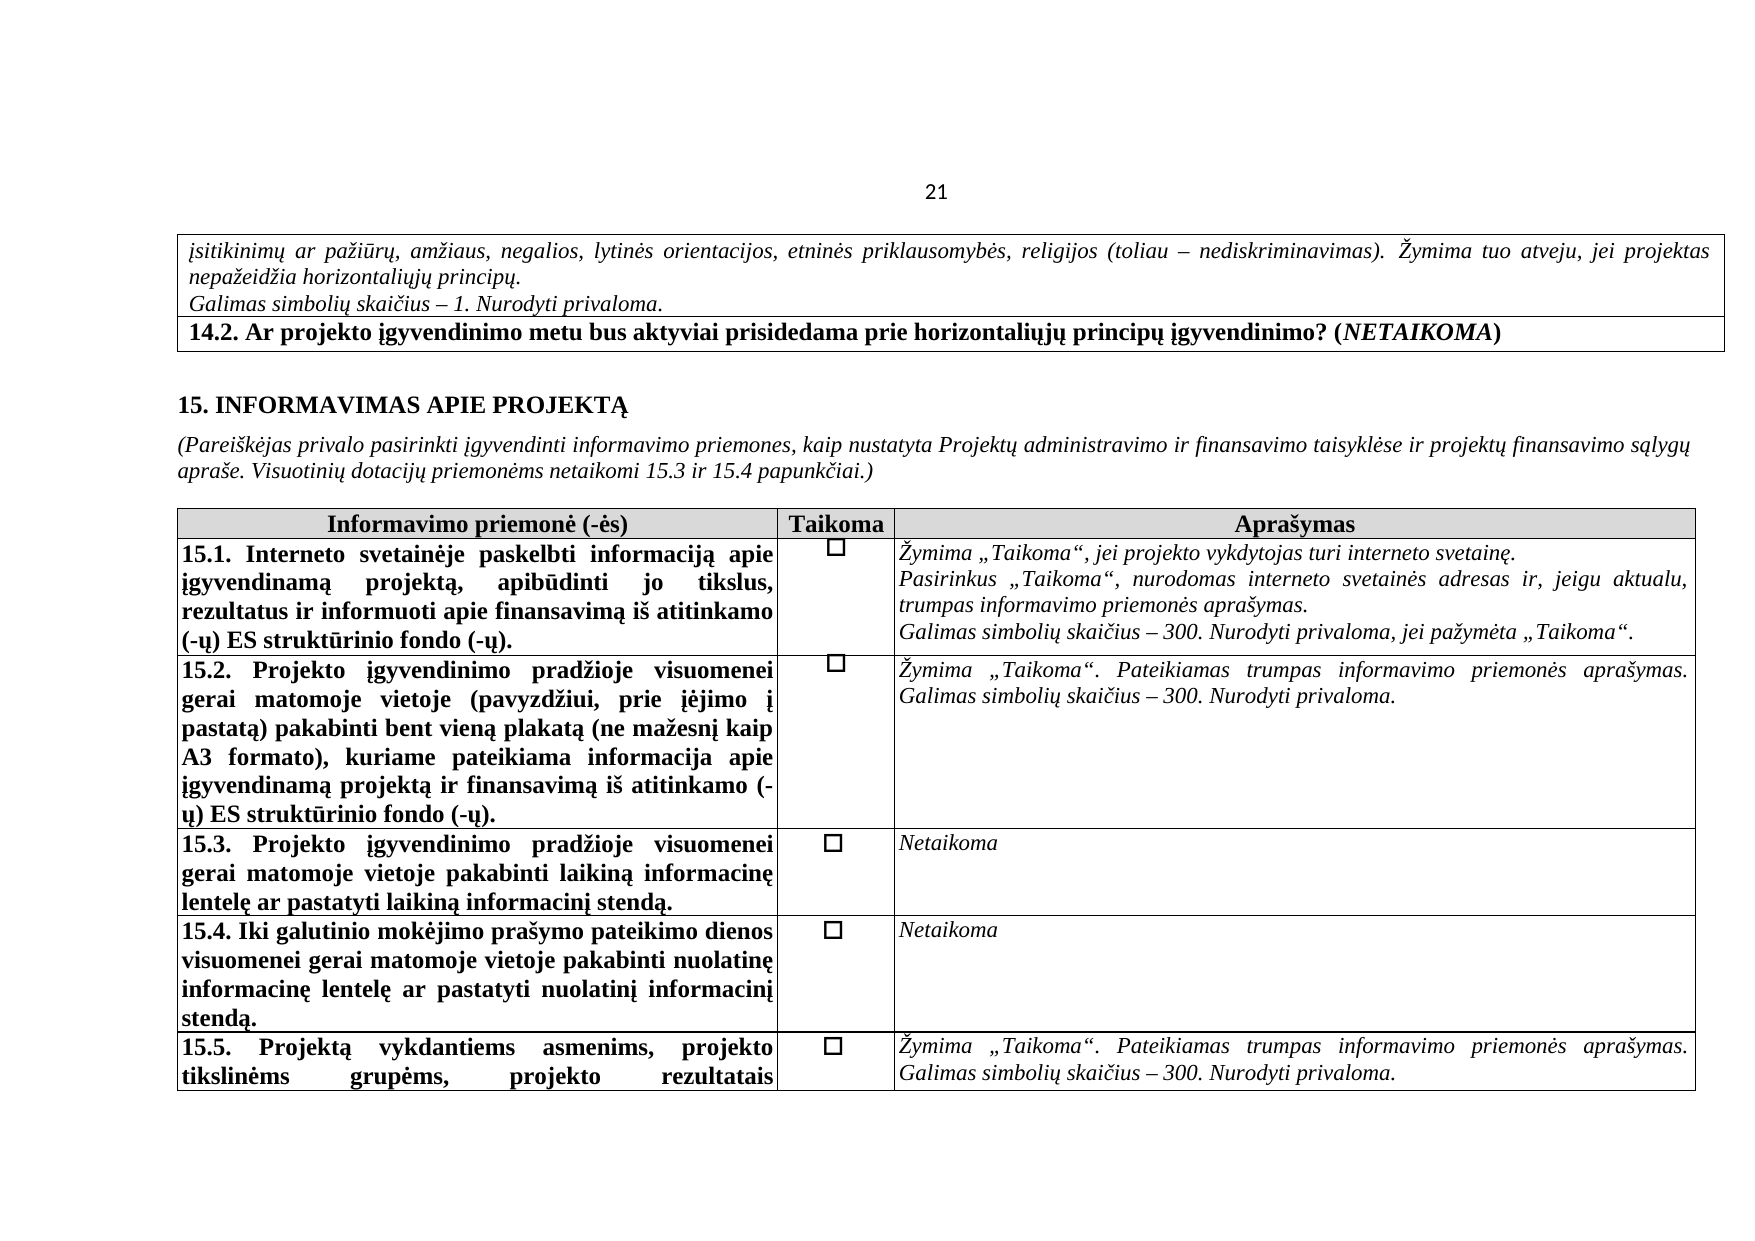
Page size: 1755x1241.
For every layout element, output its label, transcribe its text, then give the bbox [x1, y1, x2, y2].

table_cell 15.1. Interneto svetainėje paskelbti informaciją apie įgyvendinamą projektą, apibūdinti jo tikslus, rezultatus ir informuoti apie finansavimą iš atitinkamo (-ų) ES struktūrinio fondo (-ų). [178, 539, 777, 654]
table_cell Žymima „Taikoma“, jei projekto vykdytojas turi interneto svetainę. Pasirinkus „Taikoma“, nurodomas interneto svetainės adresas ir, jeigu aktualu, trumpas informavimo priemonės aprašymas. Galimas simbolių skaičius – 300. Nurodyti privaloma, jei pažymėta „Taikoma“. [895, 539, 1695, 654]
table_cell 15.2. Projekto įgyvendinimo pradžioje visuomenei gerai matomoje vietoje (pavyzdžiui, prie įėjimo į pastatą) pakabinti bent vieną plakatą (ne mažesnį kaip A3 formato), kuriame pateikiama informacija apie įgyvendinamą projektą ir finansavimą iš atitinkamo (-ų) ES struktūrinio fondo (-ų). [178, 656, 777, 828]
table_cell  [778, 656, 894, 828]
table_header Taikoma [778, 509, 894, 538]
table_header Aprašymas [895, 509, 1695, 538]
text (Pareiškėjas privalo pasirinkti įgyvendinti informavimo priemones, kaip nustatyta Projektų administravimo ir finansavimo taisyklėse ir projektų finansavimo sąlygų apraše. Visuotinių dotacijų priemonėms netaikomi 15.3 ir 15.4 papunkčiai.) [177, 431, 1695, 484]
table_cell Žymima „Taikoma“. Pateikiamas trumpas informavimo priemonės aprašymas. Galimas simbolių skaičius – 300. Nurodyti privaloma. [895, 1033, 1695, 1090]
table_cell 15.4. Iki galutinio mokėjimo prašymo pateikimo dienos visuomenei gerai matomoje vietoje pakabinti nuolatinę informacinę lentelę ar pastatyti nuolatinį informacinį stendą. [178, 916, 777, 1031]
table_cell Netaikoma [895, 916, 1695, 1031]
table_cell  [778, 539, 894, 654]
table_header Informavimo priemonė (-ės) [178, 509, 777, 538]
table_cell  [778, 829, 894, 915]
table_header įsitikinimų ar pažiūrų, amžiaus, negalios, lytinės orientacijos, etninės priklausomybės, religijos (toliau – nediskriminavimas). Žymima tuo atveju, jei projektas nepažeidžia horizontaliųjų principų. Galimas simbolių skaičius – 1. Nurodyti privaloma. [178, 235, 1724, 316]
table_cell  [778, 916, 894, 1031]
table_cell 15.3. Projekto įgyvendinimo pradžioje visuomenei gerai matomoje vietoje pakabinti laikiną informacinę lentelę ar pastatyti laikiną informacinį stendą. [178, 829, 777, 915]
text 15. INFORMAVIMAS APIE PROJEKTĄ [177, 390, 1695, 419]
table_cell 15.5. Projektą vykdantiems asmenims, projekto tikslinėms grupėms, projekto rezultatais [178, 1033, 777, 1090]
table_cell Netaikoma [895, 829, 1695, 915]
table_cell 14.2. Ar projekto įgyvendinimo metu bus aktyviai prisidedama prie horizontaliųjų principų įgyvendinimo? (NETAIKOMA) [178, 317, 1724, 351]
table_cell Žymima „Taikoma“. Pateikiamas trumpas informavimo priemonės aprašymas. Galimas simbolių skaičius – 300. Nurodyti privaloma. [895, 656, 1695, 828]
table_cell  [778, 1033, 894, 1090]
